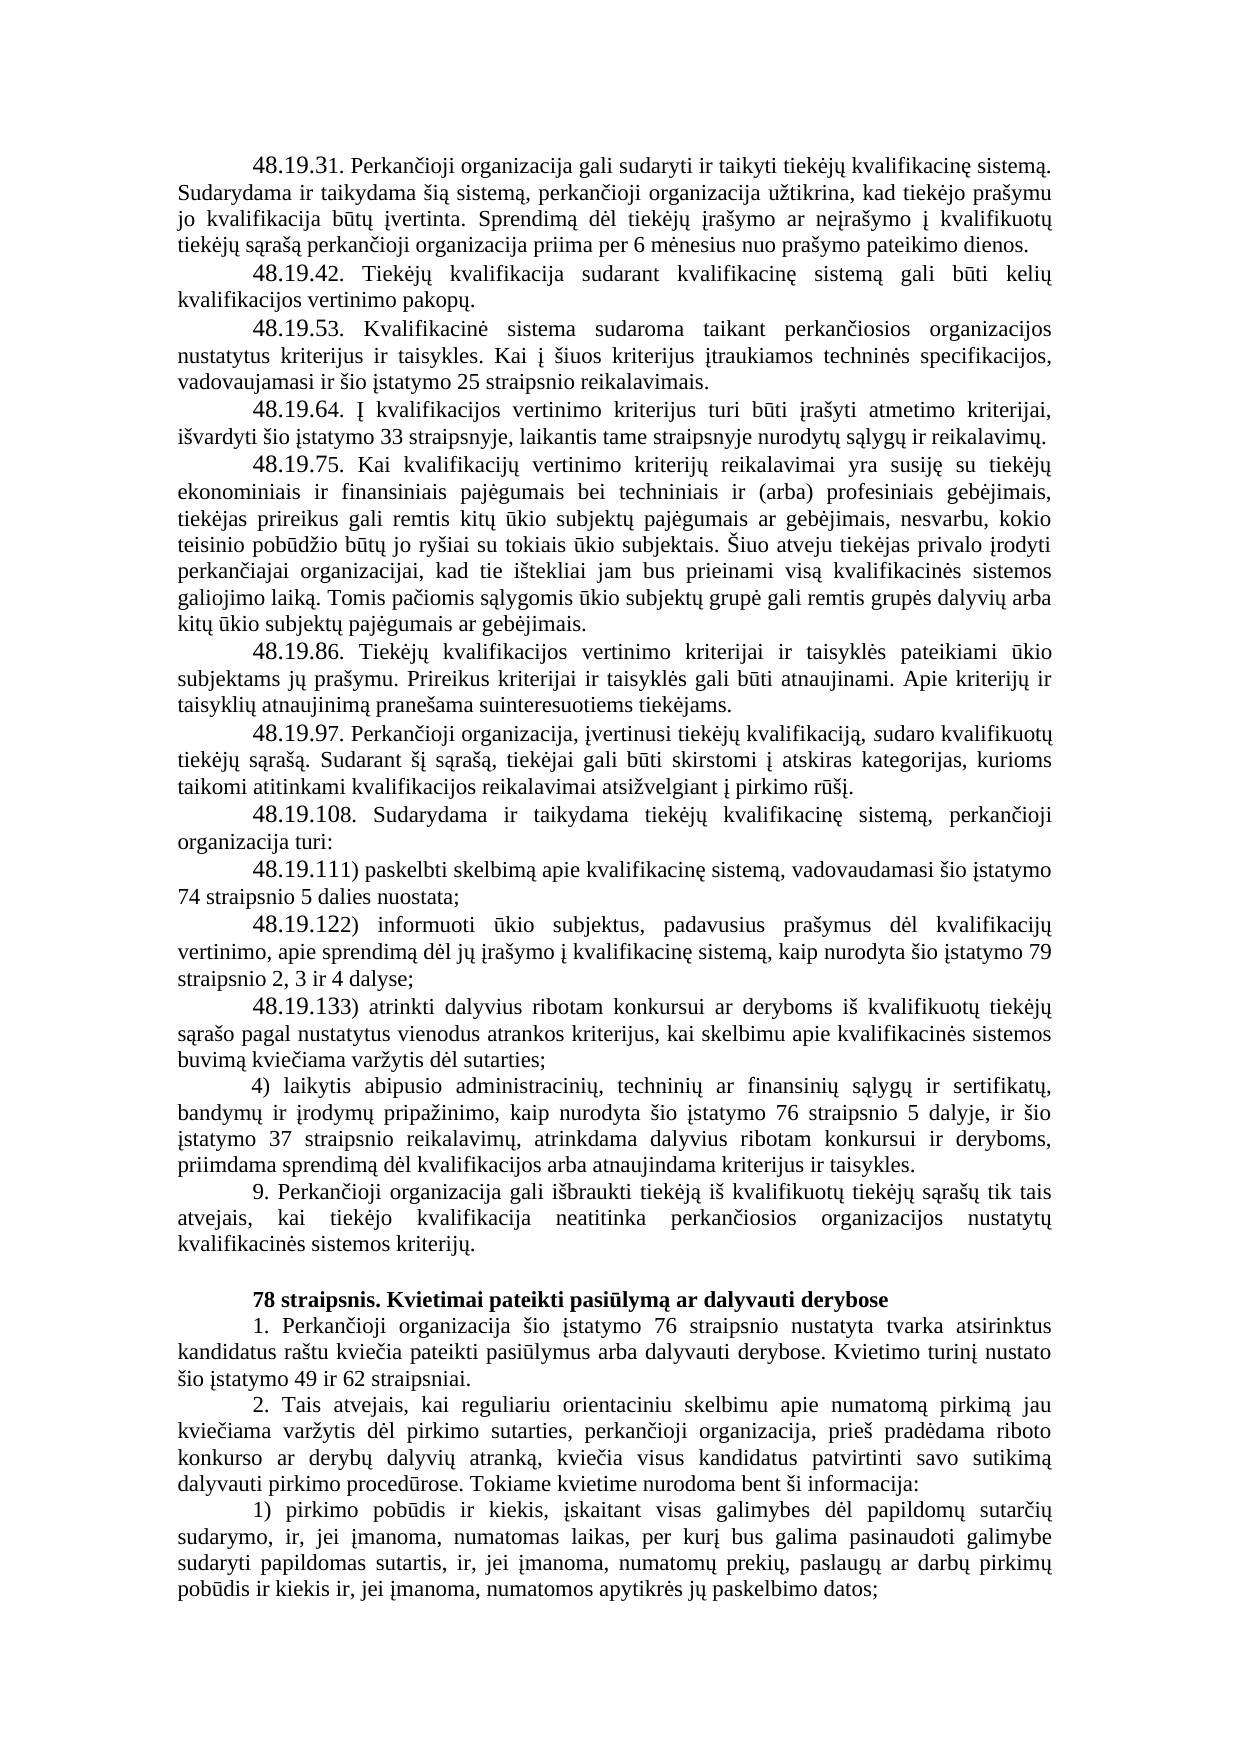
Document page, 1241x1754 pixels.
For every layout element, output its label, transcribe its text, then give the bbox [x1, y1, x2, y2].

subtitle 3) atrinkti dalyvius ribotam konkursui ar deryboms iš kvalifikuotų tiekėjų sąrašo pagal nustatytus vienodus atrankos kriterijus, kai skelbimu apie kvalifikacinės sistemos buvimą kviečiama varžytis dėl sutarties; [177, 991, 1053, 1072]
subtitle 2. Tiekėjų kvalifikacija sudarant kvalifikacinę sistemą gali būti kelių kvalifikacijos vertinimo pakopų. [177, 258, 1053, 313]
subtitle 1) paskelbti skelbimą apie kvalifikacinę sistemą, vadovaudamasi šio įstatymo 74 straipsnio 5 dalies nuostata; [177, 854, 1053, 909]
subtitle 4. Į kvalifikacijos vertinimo kriterijus turi būti įrašyti atmetimo kriterijai, išvardyti šio įstatymo 33 straipsnyje, laikantis tame straipsnyje nurodytų sąlygų ir reikalavimų. [177, 394, 1053, 449]
subtitle 8. Sudarydama ir taikydama tiekėjų kvalifikacinę sistemą, perkančioji organizacija turi: [177, 799, 1053, 854]
subtitle 3. Kvalifikacinė sistema sudaroma taikant perkančiosios organizacijos nustatytus kriterijus ir taisykles. Kai į šiuos kriterijus įtraukiamos techninės specifikacijos, vadovaujamasi ir šio įstatymo 25 straipsnio reikalavimais. [177, 313, 1053, 394]
text 1. Perkančioji organizacija šio įstatymo 76 straipsnio nustatyta tvarka atsirinktus kandidatus raštu kviečia pateikti pasiūlymus arba dalyvauti derybose. Kvietimo turinį nustato šio įstatymo 49 ir 62 straipsniai. [177, 1312, 1053, 1391]
text 1) pirkimo pobūdis ir kiekis, įskaitant visas galimybes dėl papildomų sutarčių sudarymo, ir, jei įmanoma, numatomas laikas, per kurį bus galima pasinaudoti galimybe sudaryti papildomas sutartis, ir, jei įmanoma, numatomų prekių, paslaugų ar darbų pirkimų pobūdis ir kiekis ir, jei įmanoma, numatomos apytikrės jų paskelbimo datos; [177, 1496, 1053, 1602]
text 78 straipsnis. Kvietimai pateikti pasiūlymą ar dalyvauti derybose [177, 1286, 1053, 1312]
text 2. Tais atvejais, kai reguliariu orientaciniu skelbimu apie numatomą pirkimą jau kviečiama varžytis dėl pirkimo sutarties, perkančioji organizacija, prieš pradėdama riboto konkurso ar derybų dalyvių atranką, kviečia visus kandidatus patvirtinti savo sutikimą dalyvauti pirkimo procedūrose. Tokiame kvietime nurodoma bent ši informacija: [177, 1391, 1053, 1496]
subtitle 5. Kai kvalifikacijų vertinimo kriterijų reikalavimai yra susiję su tiekėjų ekonominiais ir finansiniais pajėgumais bei techniniais ir (arba) profesiniais gebėjimais, tiekėjas prireikus gali remtis kitų ūkio subjektų pajėgumais ar gebėjimais, nesvarbu, kokio teisinio pobūdžio būtų jo ryšiai su tokiais ūkio subjektais. Šiuo atveju tiekėjas privalo įrodyti perkančiajai organizacijai, kad tie ištekliai jam bus prieinami visą kvalifikacinės sistemos galiojimo laiką. Tomis pačiomis sąlygomis ūkio subjektų grupė gali remtis grupės dalyvių arba kitų ūkio subjektų pajėgumais ar gebėjimais. [177, 449, 1053, 636]
subtitle 2) informuoti ūkio subjektus, padavusius prašymus dėl kvalifikacijų vertinimo, apie sprendimą dėl jų įrašymo į kvalifikacinę sistemą, kaip nurodyta šio įstatymo 79 straipsnio 2, 3 ir 4 dalyse; [177, 909, 1053, 991]
subtitle 6. Tiekėjų kvalifikacijos vertinimo kriterijai ir taisyklės pateikiami ūkio subjektams jų prašymu. Prireikus kriterijai ir taisyklės gali būti atnaujinami. Apie kriterijų ir taisyklių atnaujinimą pranešama suinteresuotiems tiekėjams. [177, 636, 1053, 718]
subtitle 7. Perkančioji organizacija, įvertinusi tiekėjų kvalifikaciją, sudaro kvalifikuotų tiekėjų sąrašą. Sudarant šį sąrašą, tiekėjai gali būti skirstomi į atskiras kategorijas, kurioms taikomi atitinkami kvalifikacijos reikalavimai atsižvelgiant į pirkimo rūšį. [177, 718, 1053, 799]
text 9. Perkančioji organizacija gali išbraukti tiekėją iš kvalifikuotų tiekėjų sąrašų tik tais atvejais, kai tiekėjo kvalifikacija neatitinka perkančiosios organizacijos nustatytų kvalifikacinės sistemos kriterijų. [177, 1178, 1053, 1257]
text 4) laikytis abipusio administracinių, techninių ar finansinių sąlygų ir sertifikatų, bandymų ir įrodymų pripažinimo, kaip nurodyta šio įstatymo 76 straipsnio 5 dalyje, ir šio įstatymo 37 straipsnio reikalavimų, atrinkdama dalyvius ribotam konkursui ir deryboms, priimdama sprendimą dėl kvalifikacijos arba atnaujindama kriterijus ir taisykles. [177, 1072, 1053, 1178]
subtitle 1. Perkančioji organizacija gali sudaryti ir taikyti tiekėjų kvalifikacinę sistemą. Sudarydama ir taikydama šią sistemą, perkančioji organizacija užtikrina, kad tiekėjo prašymu jo kvalifikacija būtų įvertinta. Sprendimą dėl tiekėjų įrašymo ar neįrašymo į kvalifikuotų tiekėjų sąrašą perkančioji organizacija priima per 6 mėnesius nuo prašymo pateikimo dienos. [177, 150, 1053, 258]
